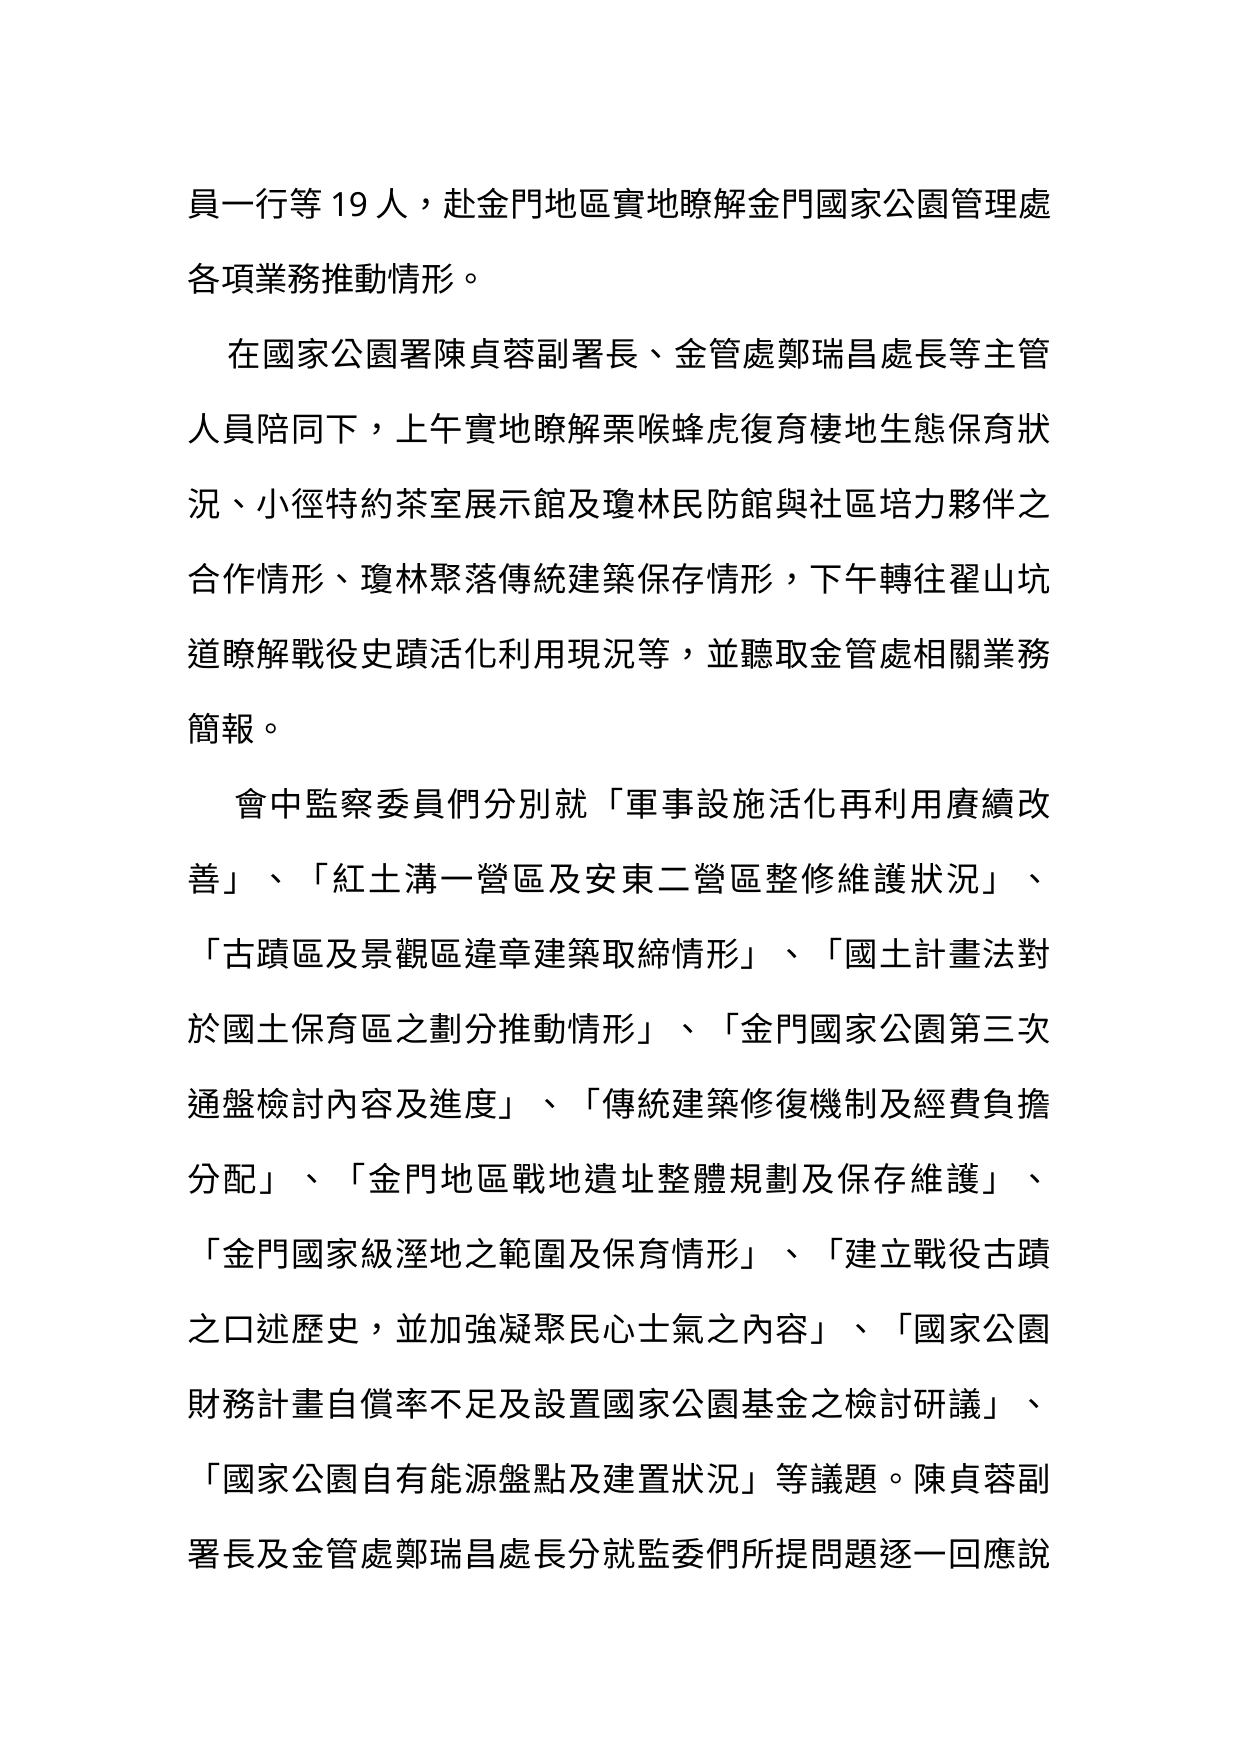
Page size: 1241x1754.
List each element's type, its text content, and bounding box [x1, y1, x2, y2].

text 會中監察委員們分別就「軍事設施活化再利用賡續改善」、「紅土溝一營區及安東二營區整修維護狀況」、「古蹟區及景觀區違章建築取締情形」、「國土計畫法對於國土保育區之劃分推動情形」、「金門國家公園第三次通盤檢討內容及進度」、「傳統建築修復機制及經費負擔分配」、「金門地區戰地遺址整體規劃及保存維護」、「金門國家級溼地之範圍及保育情形」、「建立戰役古蹟之口述歷史，並加強凝聚民心士氣之內容」、「國家公園財務計畫自償率不足及設置國家公園基金之檢討研議」、「國家公園自有能源盤點及建置狀況」等議題。陳貞蓉副署長及金管處鄭瑞昌處長分就監委們所提問題逐一回應說 [187, 764, 1053, 1589]
text 員一行等19人，赴金門地區實地瞭解金門國家公園管理處各項業務推動情形。 [187, 164, 1053, 314]
text 在國家公園署陳貞蓉副署長、金管處鄭瑞昌處長等主管人員陪同下，上午實地瞭解栗喉蜂虎復育棲地生態保育狀況、小徑特約茶室展示館及瓊林民防館與社區培力夥伴之合作情形、瓊林聚落傳統建築保存情形，下午轉往翟山坑道瞭解戰役史蹟活化利用現況等，並聽取金管處相關業務簡報。 [187, 314, 1053, 764]
